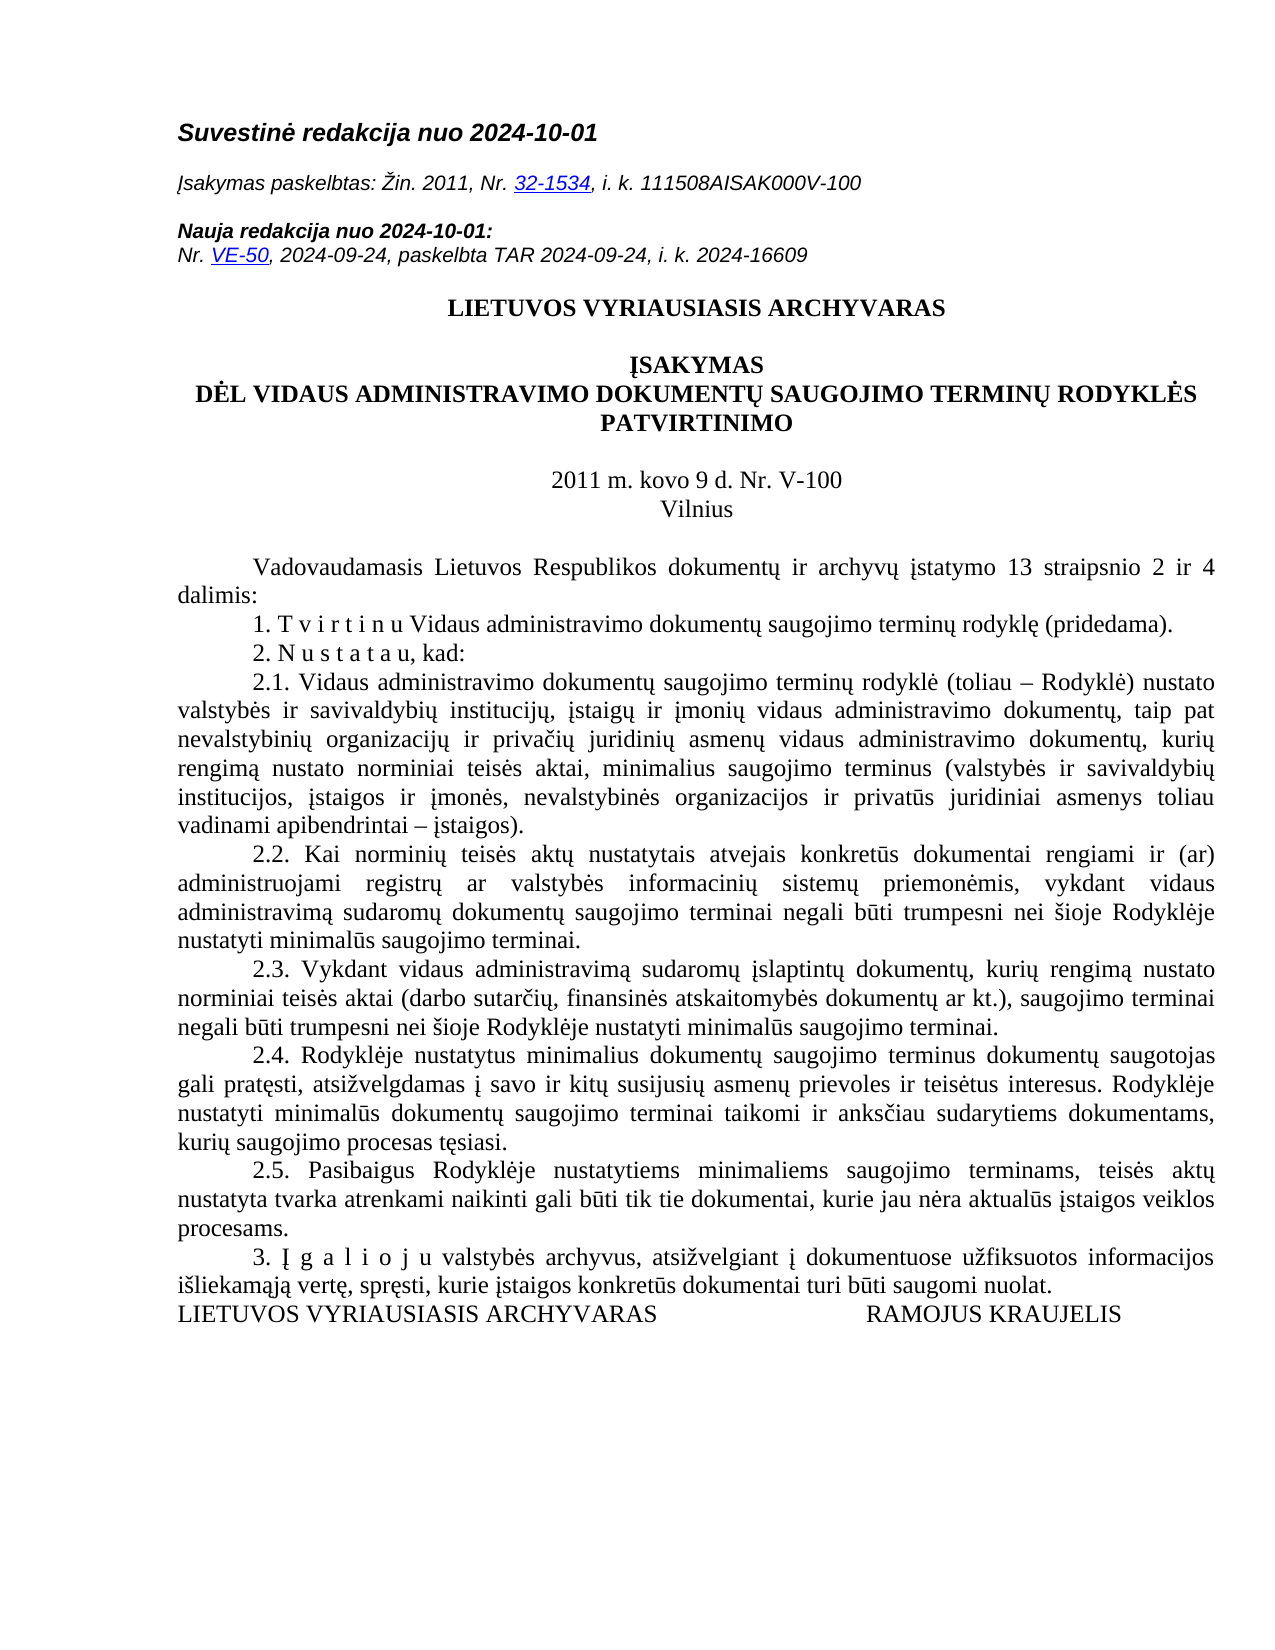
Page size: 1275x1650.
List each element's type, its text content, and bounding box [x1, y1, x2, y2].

text 2.5. Pasibaigus Rodyklėje nustatytiems minimaliems saugojimo terminams, teisės aktų nustatyta tvarka atrenkami naikinti gali būti tik tie dokumentai, kurie jau nėra aktualūs įstaigos veiklos procesams. [177, 1156, 1216, 1242]
text 2.4. Rodyklėje nustatytus minimalius dokumentų saugojimo terminus dokumentų saugotojas gali pratęsti, atsižvelgdamas į savo ir kitų susijusių asmenų prievoles ir teisėtus interesus. Rodyklėje nustatyti minimalūs dokumentų saugojimo terminai taikomi ir anksčiau sudarytiems dokumentams, kurių saugojimo procesas tęsiasi. [177, 1041, 1216, 1156]
text Suvestinė redakcija nuo 2024-10-01 [177, 118, 1216, 147]
text DĖL VIDAUS ADMINISTRAVIMO DOKUMENTŲ SAUGOJIMO TERMINŲ RODYKLĖS PATVIRTINIMO [177, 379, 1216, 437]
text 3. Į g a l i o j u valstybės archyvus, atsižvelgiant į dokumentuose užfiksuotos informacijos išliekamąją vertę, spręsti, kurie įstaigos konkretūs dokumentai turi būti saugomi nuolat. [177, 1242, 1216, 1299]
text 2.2. Kai norminių teisės aktų nustatytais atvejais konkretūs dokumentai rengiami ir (ar) administruojami registrų ar valstybės informacinių sistemų priemonėmis, vykdant vidaus administravimą sudaromų dokumentų saugojimo terminai negali būti trumpesni nei šioje Rodyklėje nustatyti minimalūs saugojimo terminai. [177, 839, 1216, 954]
text Lietuvos vyriausiasis archyvaras Ramojus Kraujelis [177, 1299, 1216, 1328]
text Nauja redakcija nuo 2024-10-01: [177, 219, 1216, 243]
text 2011 m. kovo 9 d. Nr. V-100 [177, 466, 1216, 494]
text Įsakymas paskelbtas: Žin. 2011, Nr. 32-1534, i. k. 111508AISAK000V-100 [177, 171, 1216, 195]
text Vilnius [177, 494, 1216, 523]
text LIETUVOS VYRIAUSIASIS ARCHYVARAS [177, 293, 1216, 322]
text 2. N u s t a t a u, kad: [177, 638, 1216, 667]
text 2.1. Vidaus administravimo dokumentų saugojimo terminų rodyklė (toliau – Rodyklė) nustato valstybės ir savivaldybių institucijų, įstaigų ir įmonių vidaus administravimo dokumentų, taip pat nevalstybinių organizacijų ir privačių juridinių asmenų vidaus administravimo dokumentų, kurių rengimą nustato norminiai teisės aktai, minimalius saugojimo terminus (valstybės ir savivaldybių institucijos, įstaigos ir įmonės, nevalstybinės organizacijos ir privatūs juridiniai asmenys toliau vadinami apibendrintai – įstaigos). [177, 667, 1216, 839]
text ĮSAKYMAS [177, 351, 1216, 379]
text Vadovaudamasis Lietuvos Respublikos dokumentų ir archyvų įstatymo 13 straipsnio 2 ir 4 dalimis: [177, 552, 1216, 609]
text 1. T v i r t i n u Vidaus administravimo dokumentų saugojimo terminų rodyklę (pridedama). [177, 609, 1216, 638]
text 2.3. Vykdant vidaus administravimą sudaromų įslaptintų dokumentų, kurių rengimą nustato norminiai teisės aktai (darbo sutarčių, finansinės atskaitomybės dokumentų ar kt.), saugojimo terminai negali būti trumpesni nei šioje Rodyklėje nustatyti minimalūs saugojimo terminai. [177, 954, 1216, 1041]
text Nr. VE-50, 2024-09-24, paskelbta TAR 2024-09-24, i. k. 2024-16609 [177, 243, 1216, 267]
